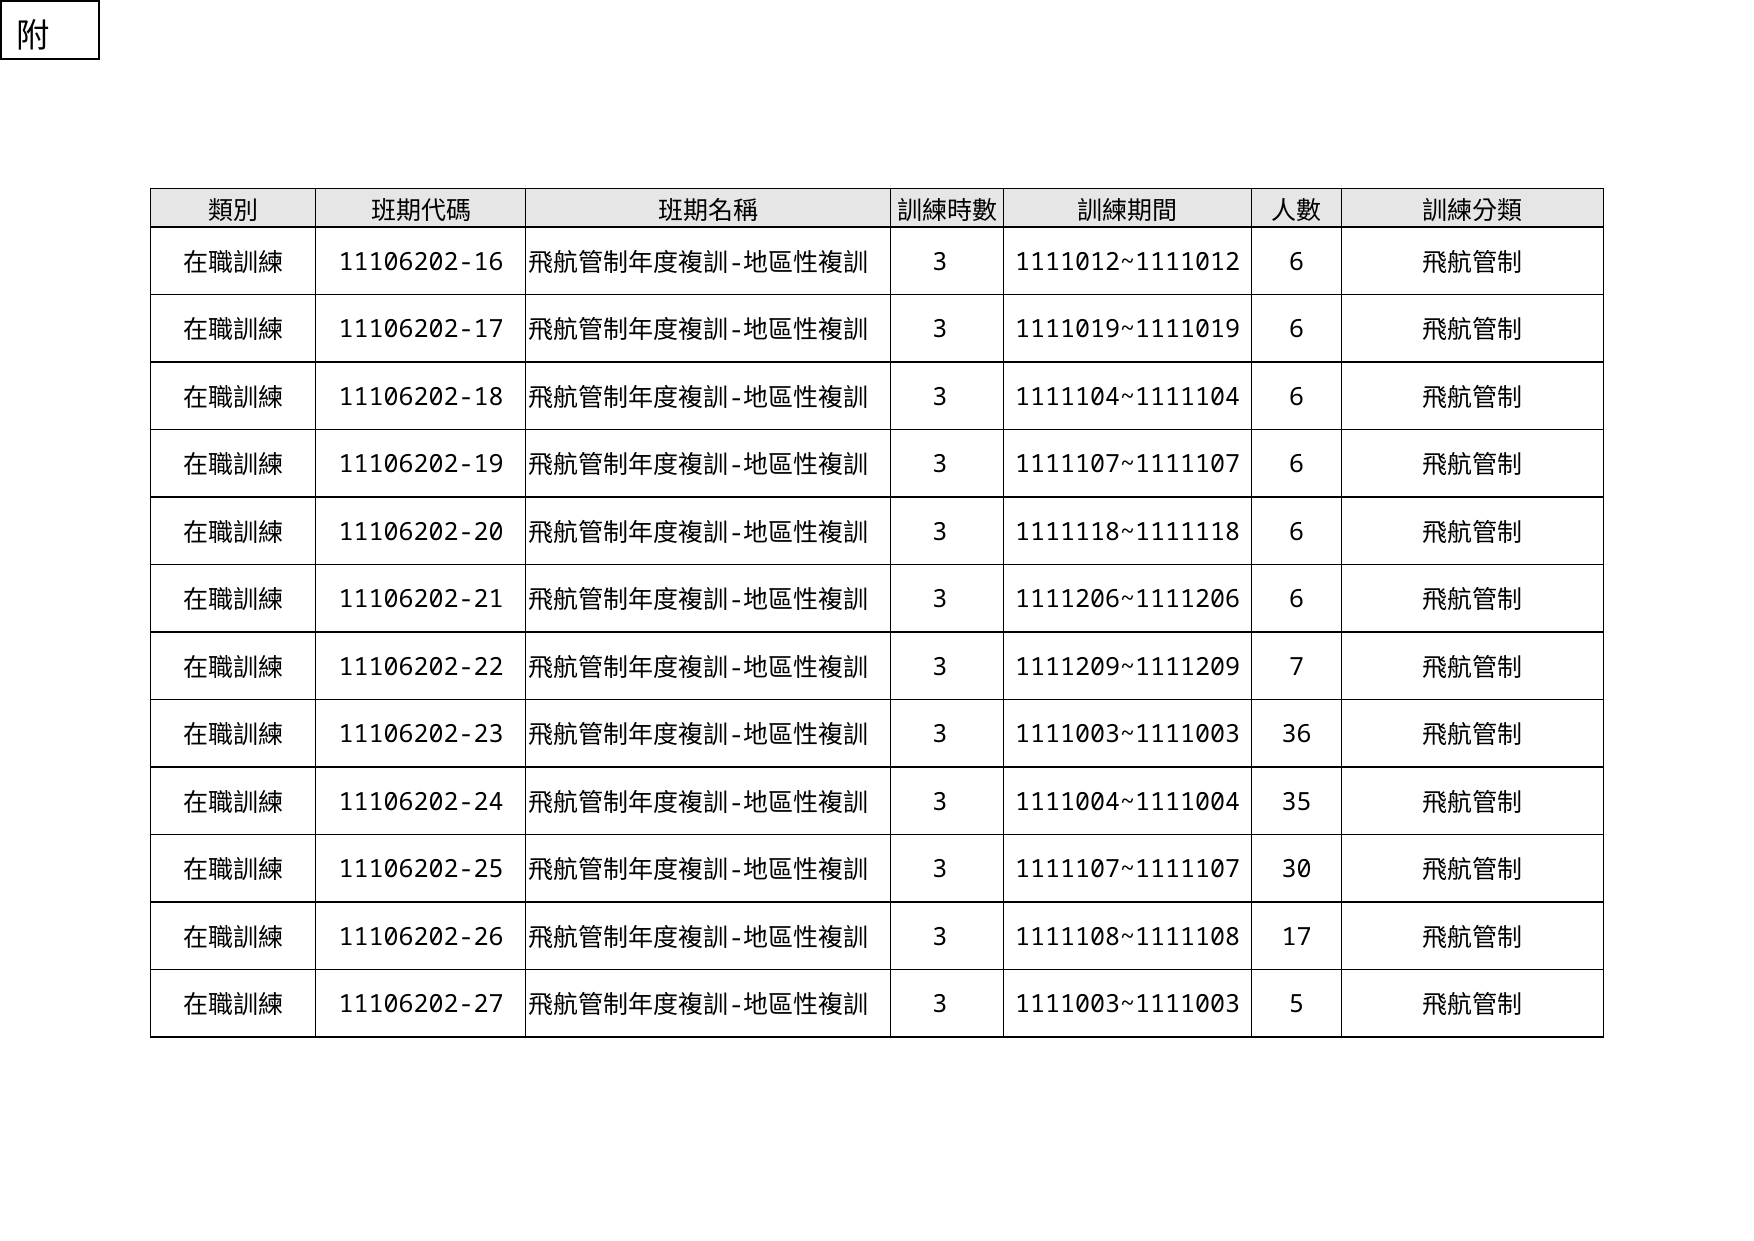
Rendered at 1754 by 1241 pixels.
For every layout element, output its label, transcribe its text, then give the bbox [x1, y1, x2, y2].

table_cell 飛航管制年度複訓-地區性複訓 [526, 970, 890, 1036]
table_cell 11106202-20 [316, 498, 525, 564]
table_cell 飛航管制 [1342, 633, 1603, 699]
table_cell 飛航管制年度複訓-地區性複訓 [526, 768, 890, 834]
table_cell 飛航管制年度複訓-地區性複訓 [526, 363, 890, 429]
table_cell 在職訓練 [151, 903, 315, 969]
table_cell 36 [1252, 700, 1341, 766]
table_cell 11106202-18 [316, 363, 525, 429]
table_cell 7 [1252, 633, 1341, 699]
table_cell 在職訓練 [151, 363, 315, 429]
table_cell 17 [1252, 903, 1341, 969]
table_cell 在職訓練 [151, 295, 315, 361]
table_cell 3 [891, 363, 1003, 429]
table_header 班期名稱 [526, 189, 890, 226]
table_cell 30 [1252, 835, 1341, 901]
table_cell 11106202-27 [316, 970, 525, 1036]
table_cell 3 [891, 903, 1003, 969]
table_cell 35 [1252, 768, 1341, 834]
table_cell 6 [1252, 228, 1341, 294]
table_cell 在職訓練 [151, 700, 315, 766]
table_cell 11106202-22 [316, 633, 525, 699]
table_cell 在職訓練 [151, 835, 315, 901]
table_cell 11106202-26 [316, 903, 525, 969]
table_cell 11106202-17 [316, 295, 525, 361]
table_cell 1111104~1111104 [1004, 363, 1251, 429]
table_cell 飛航管制年度複訓-地區性複訓 [526, 903, 890, 969]
table_cell 1111019~1111019 [1004, 295, 1251, 361]
table_header 人數 [1252, 189, 1341, 226]
table_cell 3 [891, 633, 1003, 699]
table_cell 飛航管制 [1342, 835, 1603, 901]
table_cell 3 [891, 295, 1003, 361]
table_cell 11106202-19 [316, 430, 525, 496]
table_cell 11106202-16 [316, 228, 525, 294]
table_cell 6 [1252, 565, 1341, 631]
table_cell 1111012~1111012 [1004, 228, 1251, 294]
table_cell 飛航管制年度複訓-地區性複訓 [526, 430, 890, 496]
table_cell 5 [1252, 970, 1341, 1036]
table_header 訓練分類 [1342, 189, 1603, 226]
table_cell 6 [1252, 295, 1341, 361]
table_cell 在職訓練 [151, 633, 315, 699]
table_cell 3 [891, 835, 1003, 901]
table_cell 在職訓練 [151, 970, 315, 1036]
table_cell 3 [891, 228, 1003, 294]
table_cell 3 [891, 700, 1003, 766]
table_cell 1111004~1111004 [1004, 768, 1251, 834]
table_cell 在職訓練 [151, 565, 315, 631]
table_cell 飛航管制年度複訓-地區性複訓 [526, 633, 890, 699]
table_cell 飛航管制 [1342, 430, 1603, 496]
table_cell 飛航管制 [1342, 498, 1603, 564]
table_cell 飛航管制 [1342, 228, 1603, 294]
table_cell 飛航管制 [1342, 565, 1603, 631]
table_cell 在職訓練 [151, 498, 315, 564]
table_cell 1111107~1111107 [1004, 430, 1251, 496]
table_cell 6 [1252, 498, 1341, 564]
table_header 類別 [151, 189, 315, 226]
table_cell 6 [1252, 363, 1341, 429]
table_cell 飛航管制年度複訓-地區性複訓 [526, 295, 890, 361]
table_cell 飛航管制年度複訓-地區性複訓 [526, 498, 890, 564]
table_cell 飛航管制年度複訓-地區性複訓 [526, 700, 890, 766]
table_cell 1111003~1111003 [1004, 970, 1251, 1036]
table_cell 1111003~1111003 [1004, 700, 1251, 766]
table_cell 飛航管制 [1342, 768, 1603, 834]
table_cell 在職訓練 [151, 430, 315, 496]
table_cell 11106202-23 [316, 700, 525, 766]
table_cell 1111107~1111107 [1004, 835, 1251, 901]
table_cell 飛航管制年度複訓-地區性複訓 [526, 835, 890, 901]
table_cell 飛航管制 [1342, 700, 1603, 766]
table_cell 3 [891, 430, 1003, 496]
table_cell 1111209~1111209 [1004, 633, 1251, 699]
table_cell 11106202-25 [316, 835, 525, 901]
table_cell 3 [891, 970, 1003, 1036]
table_header 訓練期間 [1004, 189, 1251, 226]
table_cell 在職訓練 [151, 228, 315, 294]
table_cell 飛航管制年度複訓-地區性複訓 [526, 565, 890, 631]
table_cell 在職訓練 [151, 768, 315, 834]
table_cell 6 [1252, 430, 1341, 496]
table_cell 飛航管制 [1342, 903, 1603, 969]
table_cell 11106202-24 [316, 768, 525, 834]
table_cell 3 [891, 565, 1003, 631]
table_cell 飛航管制 [1342, 363, 1603, 429]
table_header 訓練時數 [891, 189, 1003, 226]
table_cell 飛航管制 [1342, 295, 1603, 361]
table_cell 1111108~1111108 [1004, 903, 1251, 969]
table_cell 飛航管制 [1342, 970, 1603, 1036]
table_cell 3 [891, 498, 1003, 564]
table_cell 3 [891, 768, 1003, 834]
table_cell 11106202-21 [316, 565, 525, 631]
table_cell 1111206~1111206 [1004, 565, 1251, 631]
table_cell 1111118~1111118 [1004, 498, 1251, 564]
table_cell 飛航管制年度複訓-地區性複訓 [526, 228, 890, 294]
table_header 班期代碼 [316, 189, 525, 226]
